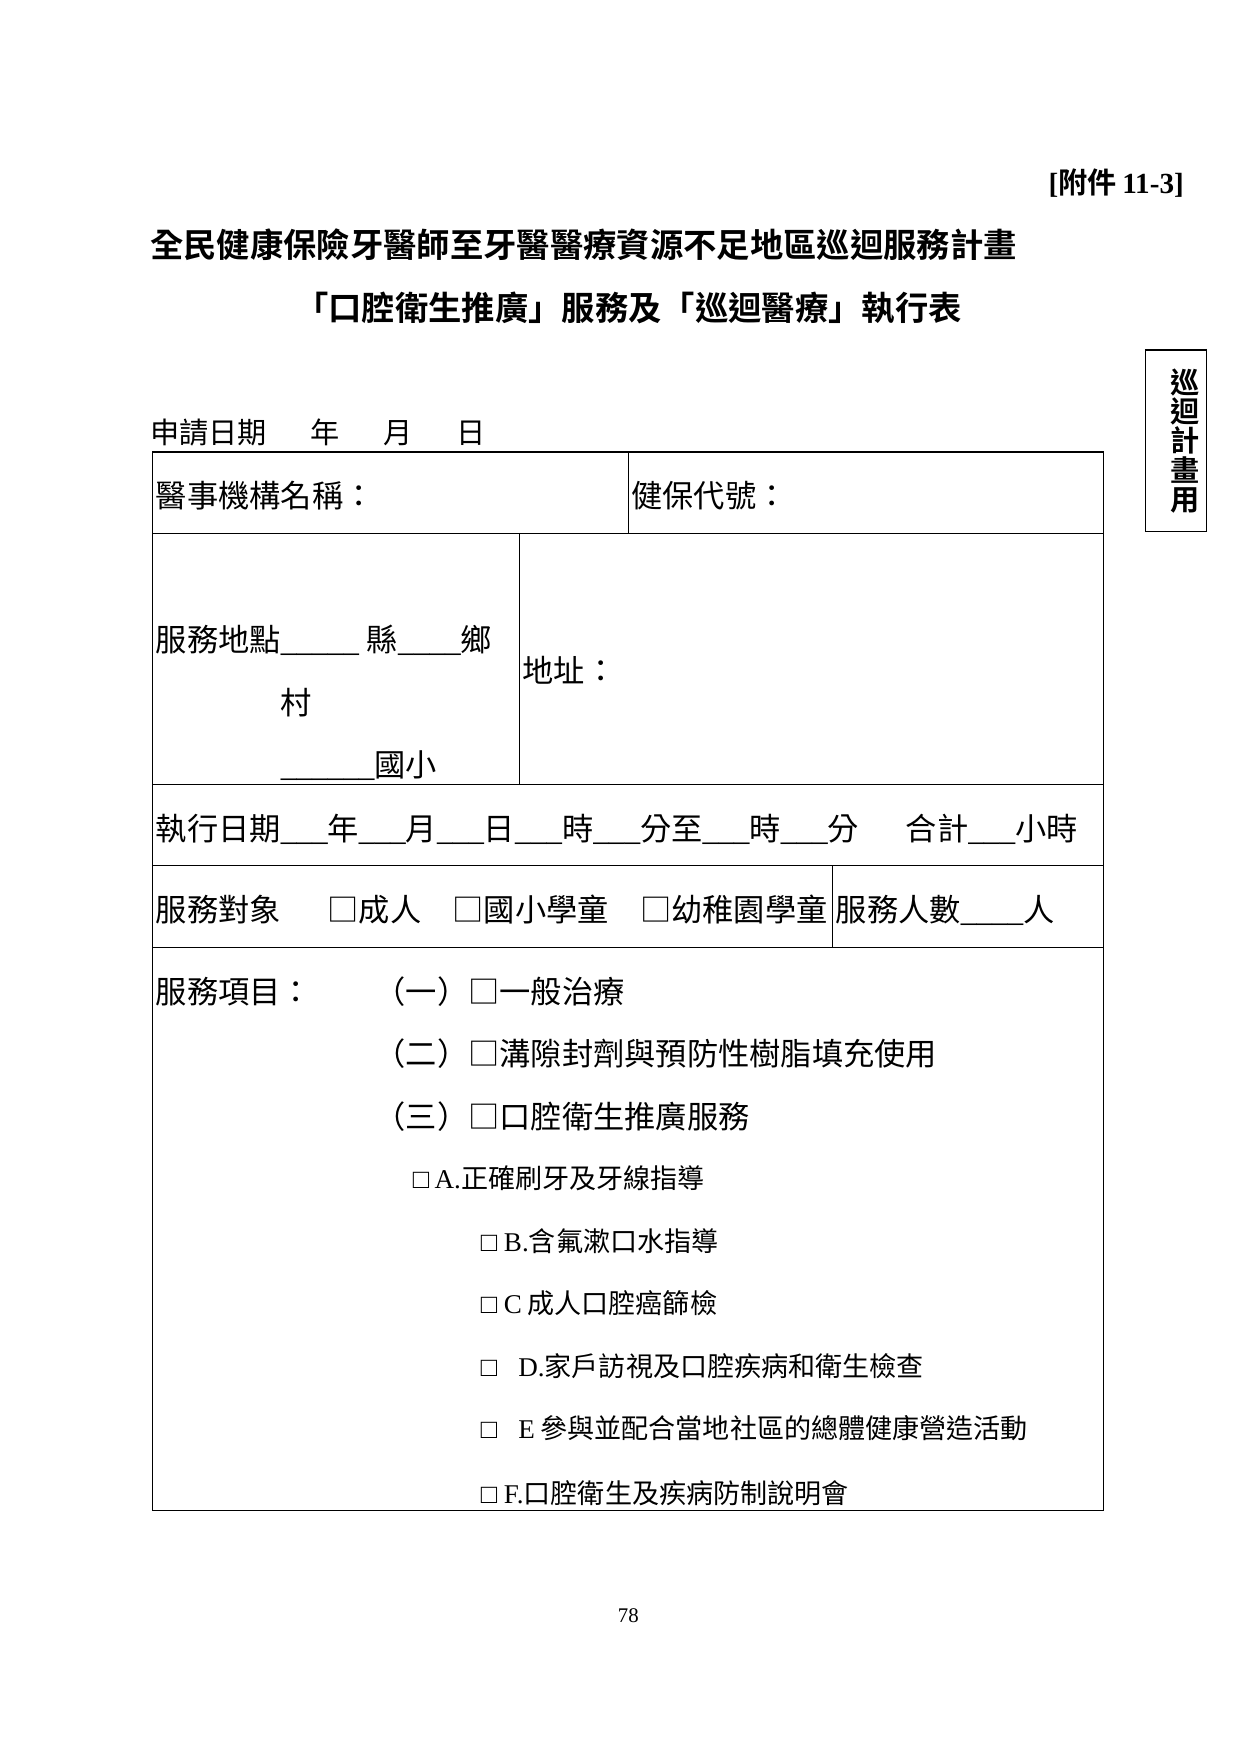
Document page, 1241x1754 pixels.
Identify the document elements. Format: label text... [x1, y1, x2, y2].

table_cell 地址： [520, 534, 1103, 784]
text 申請日期 年 月 日 [150, 389, 1106, 451]
text 「口腔衛生推廣」服務及「巡迴醫療」執行表 [150, 264, 1106, 326]
table_cell 執行日期___年___月___日___時___分至___時___分 合計___小時 [153, 785, 1103, 865]
text 全民健康保險牙醫師至牙醫醫療資源不足地區巡迴服務計畫 [150, 201, 1169, 264]
table_header 醫事機構名稱： [153, 453, 628, 533]
table_cell 服務人數____人 [833, 866, 1103, 947]
table_cell 服務對象 □成人 □國小學童 □幼稚園學童 [153, 866, 832, 947]
table_cell 服務項目： （一）□一般治療 （二）□溝隙封劑與預防性樹脂填充使用 （三）□口腔衛生推廣服務 □ A.正確刷牙及牙線指導 □ B.含氟漱口水指導 □ C成人口腔癌篩檢 D.家戶訪視及口腔疾病和衛生檢查 E參與並配合當地社區的總體健康營造活動 □ F.口腔衛生及疾病防制說明會 [153, 948, 1103, 1510]
text [附件11-3] [150, 139, 1183, 201]
table_header 健保代號： [629, 453, 1103, 533]
table_cell 服務地點_____ 縣____鄉 村 ______國小 [153, 534, 519, 784]
text 巡迴計畫用 [1163, 351, 1206, 531]
